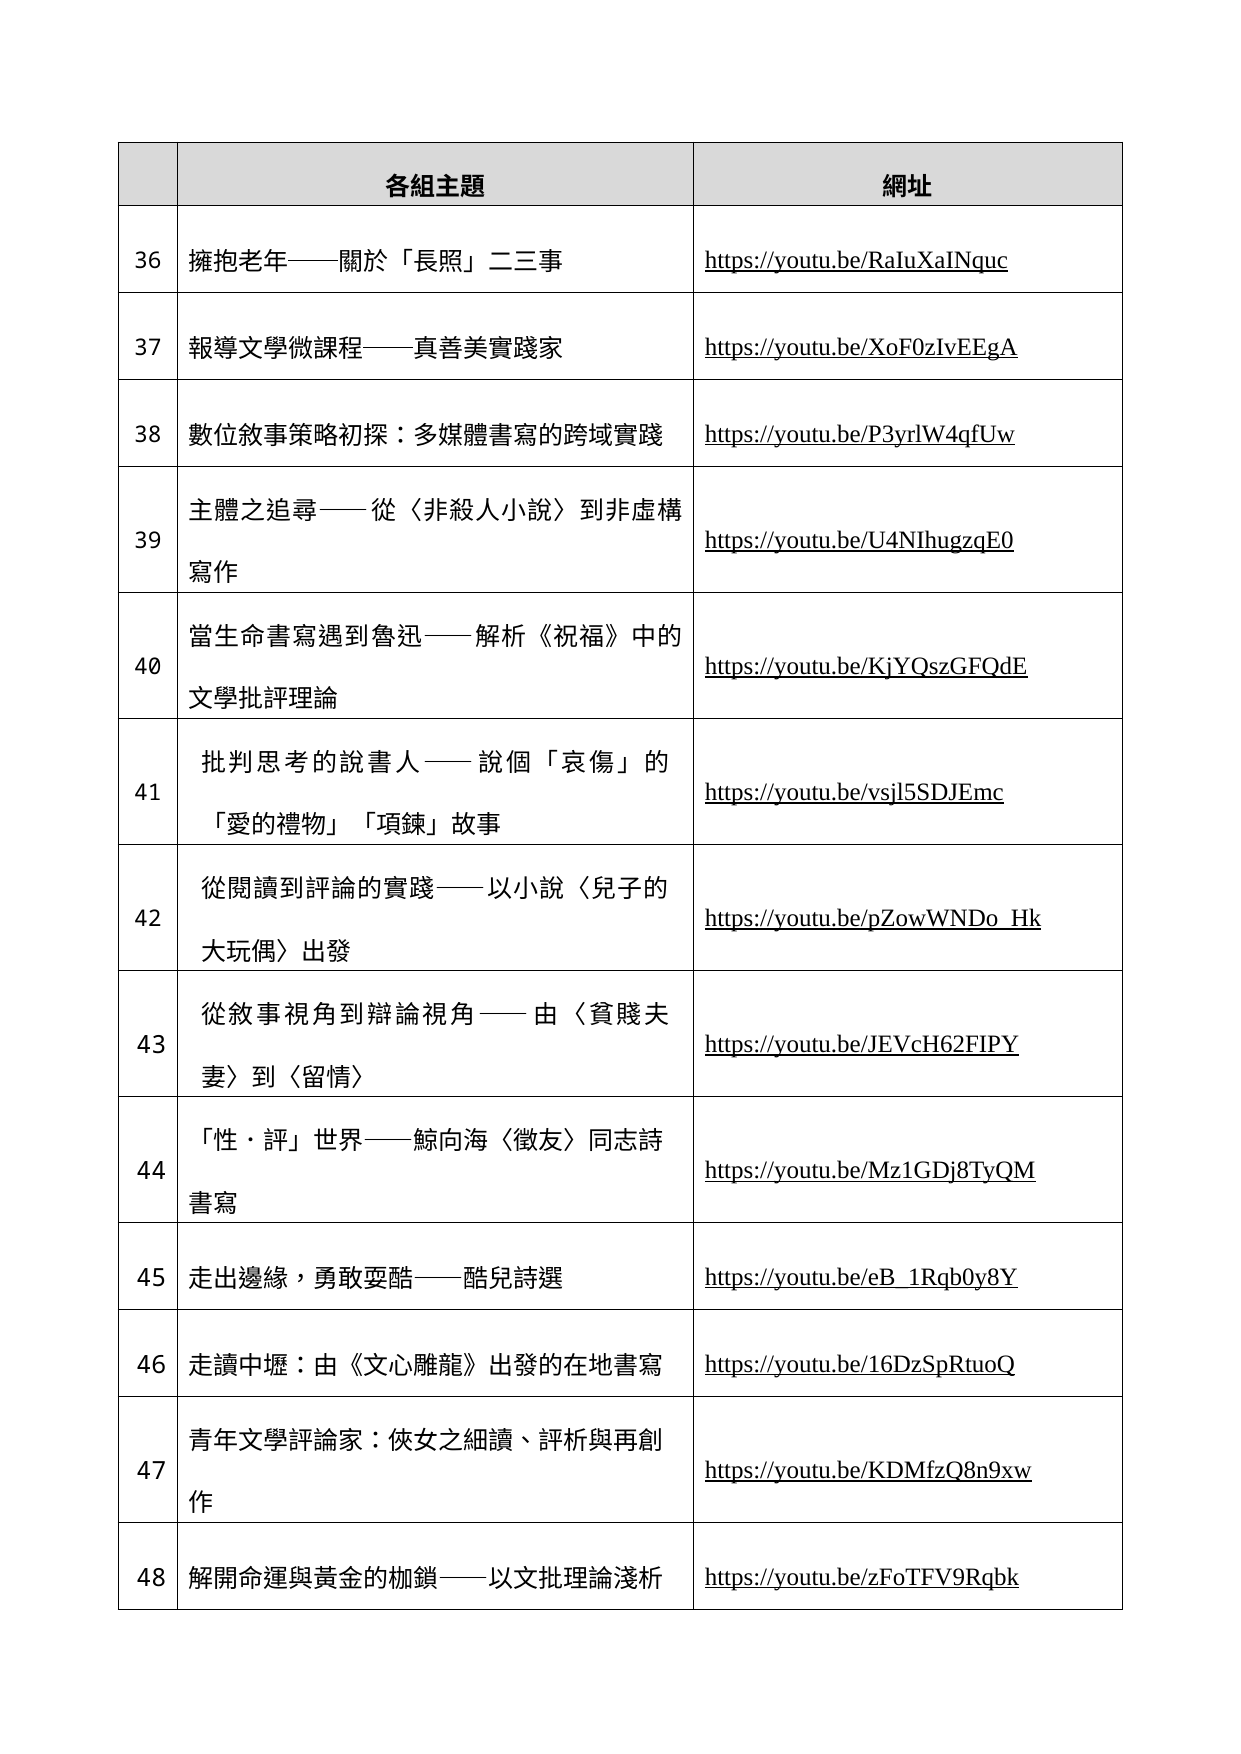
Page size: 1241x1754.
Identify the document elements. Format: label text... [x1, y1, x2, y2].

table_cell 36 [119, 206, 177, 292]
table_cell 當生命書寫遇到魯迅——解析《祝福》中的文學批評理論 [178, 593, 693, 718]
table_cell 42 [119, 845, 177, 970]
table_cell 45 [119, 1223, 177, 1309]
table_cell 39 [119, 467, 177, 592]
table_header 各組主題 [178, 143, 693, 205]
table_cell 青年文學評論家：俠女之細讀、評析與再創作 [178, 1397, 693, 1522]
table_cell 43 [119, 971, 177, 1096]
table_cell 37 [119, 293, 177, 379]
table_cell https://youtu.be/zFoTFV9Rqbk [694, 1523, 1122, 1609]
table_cell https://youtu.be/pZowWNDo_Hk [694, 845, 1122, 970]
table_cell 報導文學微課程──真善美實踐家 [178, 293, 693, 379]
table_cell 走出邊緣，勇敢耍酷——酷兒詩選 [178, 1223, 693, 1309]
table_cell 走讀中壢：由《文心雕龍》出發的在地書寫 [178, 1310, 693, 1396]
table_cell 47 [119, 1397, 177, 1522]
table_cell 38 [119, 380, 177, 466]
table_cell https://youtu.be/eB_1Rqb0y8Y [694, 1223, 1122, 1309]
table_cell https://youtu.be/P3yrlW4qfUw [694, 380, 1122, 466]
table_cell 40 [119, 593, 177, 718]
table_cell 主體之追尋——從〈非殺人小說〉到非虛構寫作 [178, 467, 693, 592]
table_cell https://youtu.be/XoF0zIvEEgA [694, 293, 1122, 379]
table_cell 數位敘事策略初探：多媒體書寫的跨域實踐 [178, 380, 693, 466]
table_cell https://youtu.be/16DzSpRtuoQ [694, 1310, 1122, 1396]
table_cell https://youtu.be/U4NIhugzqE0 [694, 467, 1122, 592]
table_cell https://youtu.be/JEVcH62FIPY [694, 971, 1122, 1096]
table_cell 從閱讀到評論的實踐——以小說〈兒子的大玩偶〉出發 [178, 845, 693, 970]
table_cell 41 [119, 719, 177, 844]
table_cell https://youtu.be/KDMfzQ8n9xw [694, 1397, 1122, 1522]
table_cell 解開命運與黃金的枷鎖——以文批理論淺析 [178, 1523, 693, 1609]
table_cell 批判思考的說書人——說個「哀傷」的「愛的禮物」「項鍊」故事 [178, 719, 693, 844]
table_cell 從敘事視角到辯論視角——由〈貧賤夫妻〉到〈留情〉 [178, 971, 693, 1096]
table_cell 44 [119, 1097, 177, 1222]
table_cell https://youtu.be/KjYQszGFQdE [694, 593, 1122, 718]
table_cell 48 [119, 1523, 177, 1609]
table_cell 擁抱老年──關於「長照」二三事 [178, 206, 693, 292]
table_cell 「性．評」世界——鯨向海〈徵友〉同志詩書寫 [178, 1097, 693, 1222]
table_cell 46 [119, 1310, 177, 1396]
table_cell https://youtu.be/vsjl5SDJEmc [694, 719, 1122, 844]
table_cell https://youtu.be/RaIuXaINquc [694, 206, 1122, 292]
table_cell https://youtu.be/Mz1GDj8TyQM [694, 1097, 1122, 1222]
table_header 網址 [694, 143, 1122, 205]
table_header [119, 143, 177, 205]
